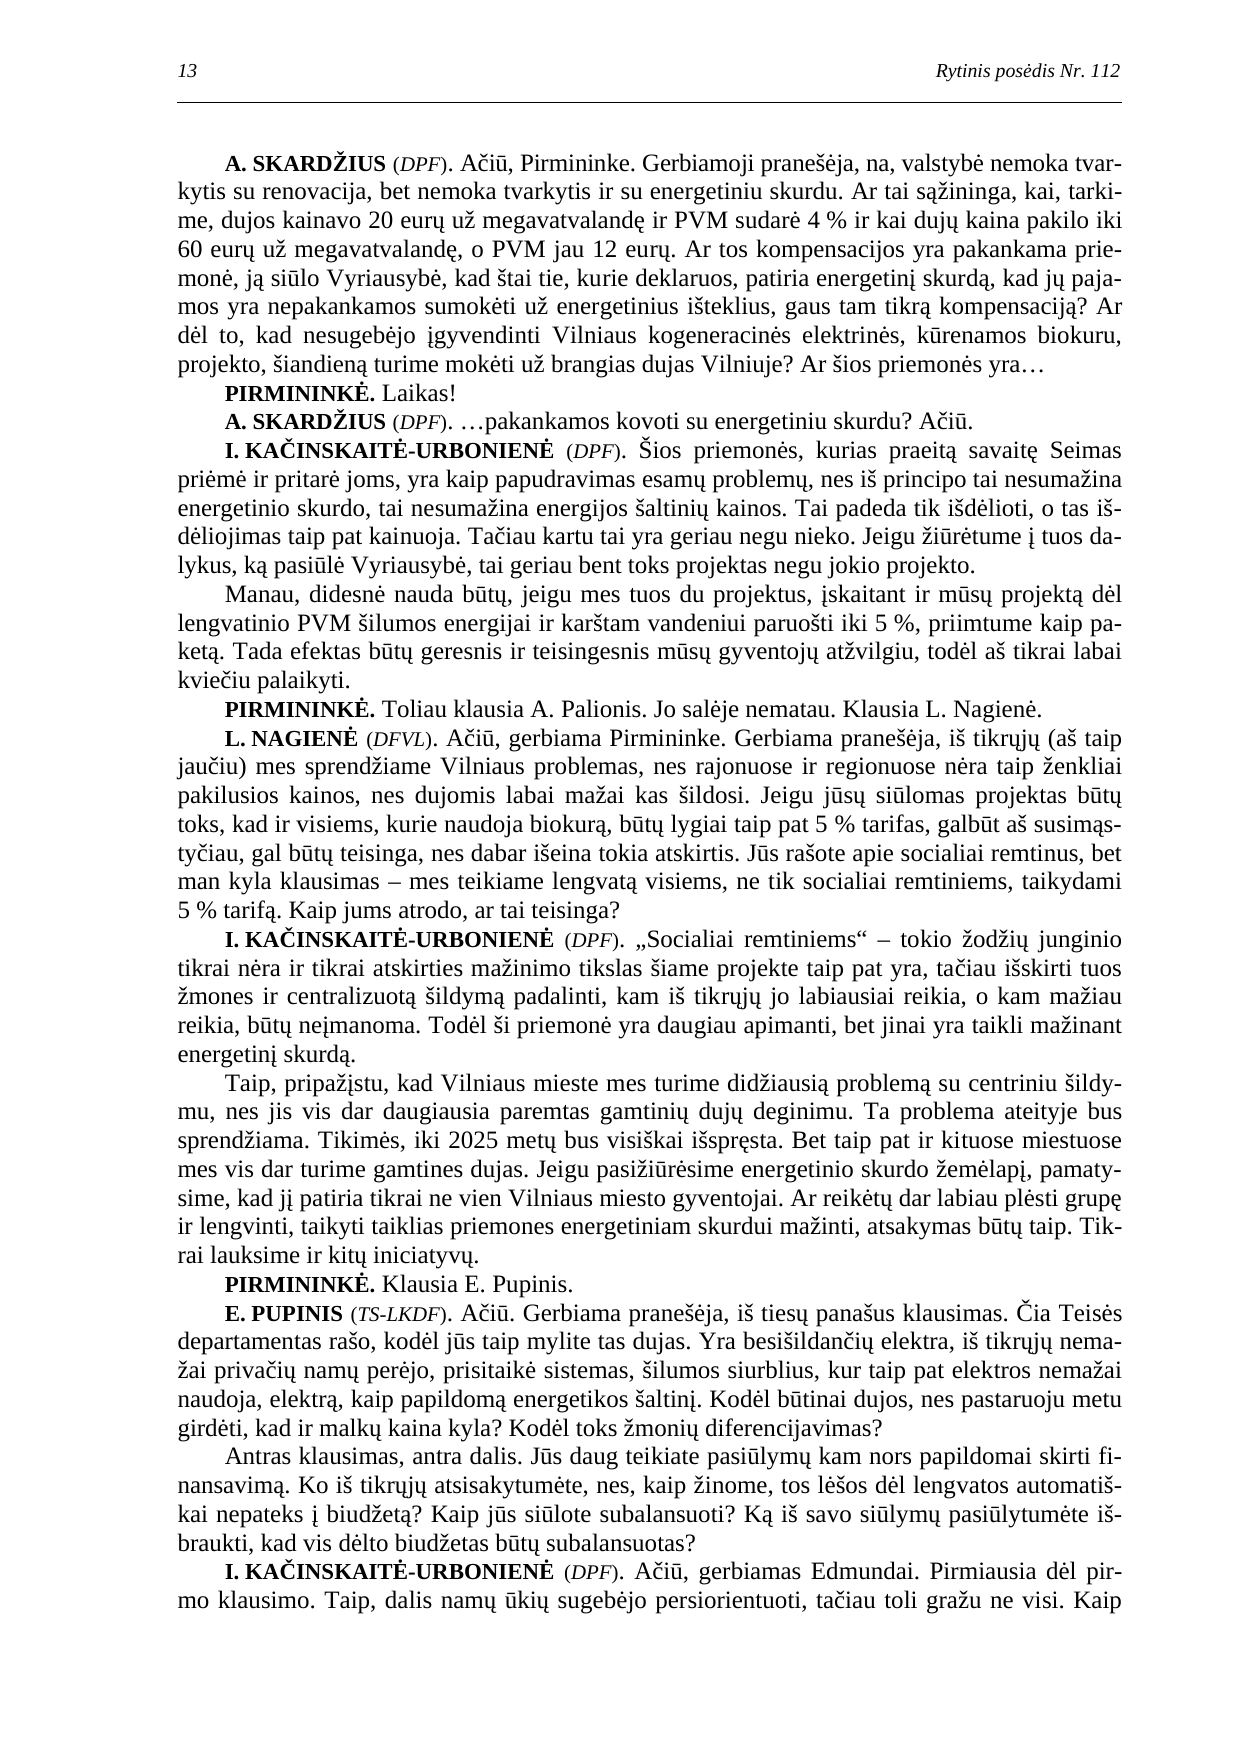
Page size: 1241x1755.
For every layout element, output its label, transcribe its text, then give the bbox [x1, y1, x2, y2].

text Ma­nau, di­des­nė nau­da bū­tų, jei­gu mes tuos du pro­jek­tus, įskai­tant ir mū­sų pro­jek­tą dėl leng­va­ti­nio PVM ši­lu­mos ener­gi­jai ir karš­tam van­de­niui pa­ruoš­ti iki 5 %, pri­im­tu­me kaip pa­ke­tą. Ta­da efek­tas bū­tų ge­res­nis ir tei­sin­ges­nis mū­sų gy­ven­to­jų at­žvil­giu, to­dėl aš tik­rai la­bai kvie­čiu pa­lai­ky­ti. [177, 579, 1122, 694]
text PIRMININKĖ. Klau­sia E. Pu­pi­nis. [177, 1269, 1122, 1298]
text Taip, pri­pa­žįs­tu, kad Vil­niaus mies­te mes tu­ri­me di­džiau­sią pro­ble­mą su cen­tri­niu šil­dy­mu, nes jis vis dar dau­giau­sia pa­rem­tas gam­ti­nių du­jų de­gi­ni­mu. Ta pro­ble­ma at­ei­ty­je bus spren­džia­ma. Ti­ki­mės, iki 2025 me­tų bus vi­siš­kai iš­spręs­ta. Bet taip pat ir ki­tuo­se mies­tuo­se mes vis dar tu­ri­me gam­ti­nes du­jas. Jei­gu pa­si­žiū­rė­si­me ener­ge­ti­nio skur­do že­mė­la­pį, pa­ma­ty­si­me, kad jį pa­ti­ria tik­rai ne vien Vil­niaus mies­to gy­ven­to­jai. Ar rei­kė­tų dar la­biau plės­ti gru­pę ir leng­vin­ti, tai­ky­ti taik­lias prie­mo­nes ener­ge­ti­niam skur­dui ma­žin­ti, at­sa­ky­mas bū­tų taip. Tik­rai lauk­si­me ir ki­tų ini­cia­ty­vų. [177, 1068, 1122, 1269]
text I. KAČINSKAITĖ-URBONIENĖ (DPF). „So­cia­liai rem­ti­niems“ – to­kio žo­džių jun­gi­nio tik­rai nė­ra ir tik­rai at­skir­ties ma­ži­ni­mo tiks­las šia­me pro­jek­te taip pat yra, ta­čiau iš­skir­ti tuos žmo­nes ir cen­tra­li­zuo­tą šil­dy­mą pa­da­lin­ti, kam iš tik­rų­jų jo la­biau­siai rei­kia, o kam ma­žiau rei­kia, bū­tų ne­įma­no­ma. To­dėl ši prie­mo­nė yra dau­giau ap­iman­ti, bet ji­nai yra taik­li ma­ži­nant ener­ge­ti­nį skur­dą. [177, 924, 1122, 1068]
text A. SKARDŽIUS (DPF). …pa­kan­ka­mos ko­vo­ti su ener­ge­ti­niu skur­du? Ačiū. [177, 406, 1122, 435]
text PIRMININKĖ. To­liau klau­sia A. Pa­lio­nis. Jo sa­lė­je ne­ma­tau. Klau­sia L. Na­gie­nė. [177, 694, 1122, 723]
text I. KAČINSKAITĖ-URBONIENĖ (DPF). Ačiū, ger­bia­mas Ed­mun­dai. Pir­miau­sia dėl pir­mo klau­si­mo. Taip, da­lis na­mų ūkių su­ge­bė­jo per­sio­rien­tuo­ti, ta­čiau to­li gra­žu ne vi­si. Kaip [177, 1556, 1122, 1614]
text E. PUPINIS (TS-LKDF). Ačiū. Ger­bia­ma pra­ne­šė­ja, iš tie­sų pa­na­šus klau­si­mas. Čia Tei­sės de­par­ta­men­tas ra­šo, ko­dėl jūs taip my­li­te tas du­jas. Yra be­si­šil­dan­čių elek­tra, iš tik­rų­jų ne­ma­žai pri­va­čių na­mų per­ėjo, pri­si­tai­kė sis­te­mas, ši­lu­mos siur­blius, kur taip pat elek­tros ne­ma­žai nau­do­ja, elek­trą, kaip pa­pil­do­mą ener­ge­ti­kos šal­ti­nį. Ko­dėl bū­ti­nai du­jos, nes pas­ta­ruo­ju me­tu gir­dė­ti, kad ir mal­kų kai­na ky­la? Ko­dėl toks žmo­nių di­fe­ren­ci­ja­vi­mas? [177, 1298, 1122, 1441]
text A. SKARDŽIUS (DPF). Ačiū, Pir­mi­nin­ke. Ger­bia­mo­ji pra­ne­šė­ja, na, vals­ty­bė ne­mo­ka tvar­ky­tis su re­no­va­ci­ja, bet ne­mo­ka tvar­ky­tis ir su ener­ge­ti­niu skur­du. Ar tai są­ži­nin­ga, kai, tar­ki­me, du­jos kai­na­vo 20 eu­rų už me­ga­vat­va­lan­dę ir PVM su­da­rė 4 % ir kai du­jų kai­na pa­ki­lo iki 60 eu­rų už me­ga­vat­va­lan­dę, o PVM jau 12 eu­rų. Ar tos kom­pen­sa­ci­jos yra pa­kan­ka­ma prie­mo­nė, ją siū­lo Vy­riau­sy­bė, kad štai tie, ku­rie de­kla­ruos, pa­ti­ria ener­ge­ti­nį skur­dą, kad jų pa­ja­mos yra ne­pa­kan­ka­mos su­mo­kė­ti už ener­ge­ti­nius iš­tek­lius, gaus tam tik­rą kom­pen­sa­ci­ją? Ar dėl to, kad ne­su­ge­bė­jo įgy­ven­din­ti Vil­niaus ko­ge­ne­ra­ci­nės elek­tri­nės, kū­re­na­mos bio­ku­ru, pro­jek­to, šian­die­ną tu­ri­me mo­kė­ti už bran­gias du­jas Vil­niu­je? Ar šios prie­mo­nės yra… [177, 148, 1122, 378]
text Ant­ras klau­si­mas, an­tra da­lis. Jūs daug tei­kia­te pa­siū­ly­mų kam nors pa­pil­do­mai skir­ti fi­nan­sa­vi­mą. Ko iš tik­rų­jų at­si­sa­ky­tu­mė­te, nes, kaip ži­no­me, tos lė­šos dėl leng­va­tos au­to­ma­tiš­kai ne­pa­teks į biu­dže­tą? Kaip jūs siū­lo­te su­ba­lan­suo­ti? Ką iš sa­vo siū­ly­mų pa­siū­ly­tu­mė­te iš­brauk­ti, kad vis dėl­to biu­dže­tas bū­tų su­ba­lan­suo­tas? [177, 1441, 1122, 1556]
text I. KAČINSKAITĖ-URBONIENĖ (DPF). Šios prie­mo­nės, ku­rias pra­ei­tą sa­vai­tę Sei­mas pri­ėmė ir pri­ta­rė joms, yra kaip pa­pud­ra­vi­mas esa­mų pro­ble­mų, nes iš prin­ci­po tai ne­su­ma­ži­na ener­ge­ti­nio skur­do, tai ne­su­ma­ži­na ener­gi­jos šal­ti­nių kai­nos. Tai pa­de­da tik iš­dė­lio­ti, o tas iš­dė­lio­ji­mas taip pat kai­nuo­ja. Ta­čiau kar­tu tai yra ge­riau ne­gu nie­ko. Jei­gu žiū­rė­tu­me į tuos da­ly­kus, ką pa­siū­lė Vy­riau­sy­bė, tai ge­riau bent toks pro­jek­tas ne­gu jo­kio pro­jek­to. [177, 435, 1122, 579]
text L. NAGIENĖ (DFVL). Ačiū, ger­bia­ma Pir­mi­nin­ke. Ger­bia­ma pra­ne­šė­ja, iš tik­rų­jų (aš taip jau­čiu) mes spren­džia­me Vil­niaus pro­ble­mas, nes ra­jo­nuo­se ir re­gio­nuo­se nė­ra taip žen­kliai pa­ki­lu­sios kai­nos, nes du­jo­mis la­bai ma­žai kas šil­do­si. Jei­gu jū­sų siū­lo­mas pro­jek­tas bū­tų toks, kad ir vi­siems, ku­rie nau­do­ja bio­ku­rą, bū­tų ly­giai taip pat 5 % ta­ri­fas, gal­būt aš su­si­mąs­ty­čiau, gal bū­tų tei­sin­ga, nes da­bar iš­ei­na to­kia at­skir­tis. Jūs ra­šo­te apie so­cia­liai rem­ti­nus, bet man ky­la klau­si­mas – mes tei­kia­me leng­va­tą vi­siems, ne tik so­cia­liai rem­ti­niems, tai­ky­da­mi 5 % ta­ri­fą. Kaip jums at­ro­do, ar tai tei­sin­ga? [177, 723, 1122, 924]
text PIRMININKĖ. Lai­kas! [177, 378, 1122, 406]
